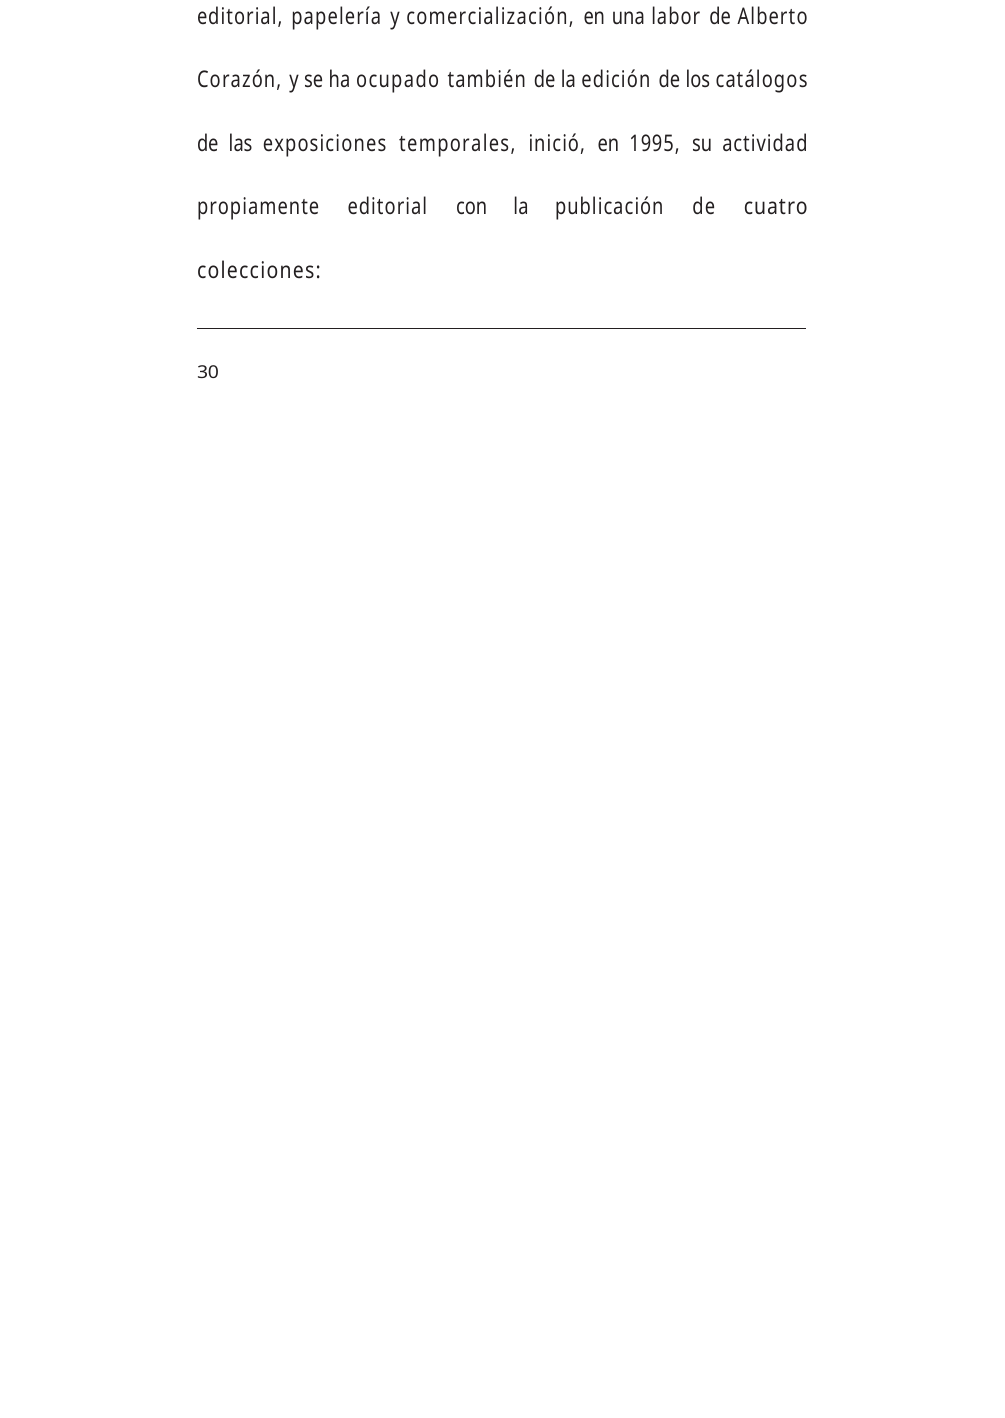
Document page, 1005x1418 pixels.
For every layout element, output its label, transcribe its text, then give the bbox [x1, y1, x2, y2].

text editorial, papelería y comercialización, en una labor de Alberto Corazón, y se ha ocupado también de la edición de los catálogos de las exposiciones temporales, inició, en 1995, su actividad propiamente editorial con la publicación de cuatro colecciones: [197, 0, 808, 285]
text 30 [197, 360, 960, 384]
